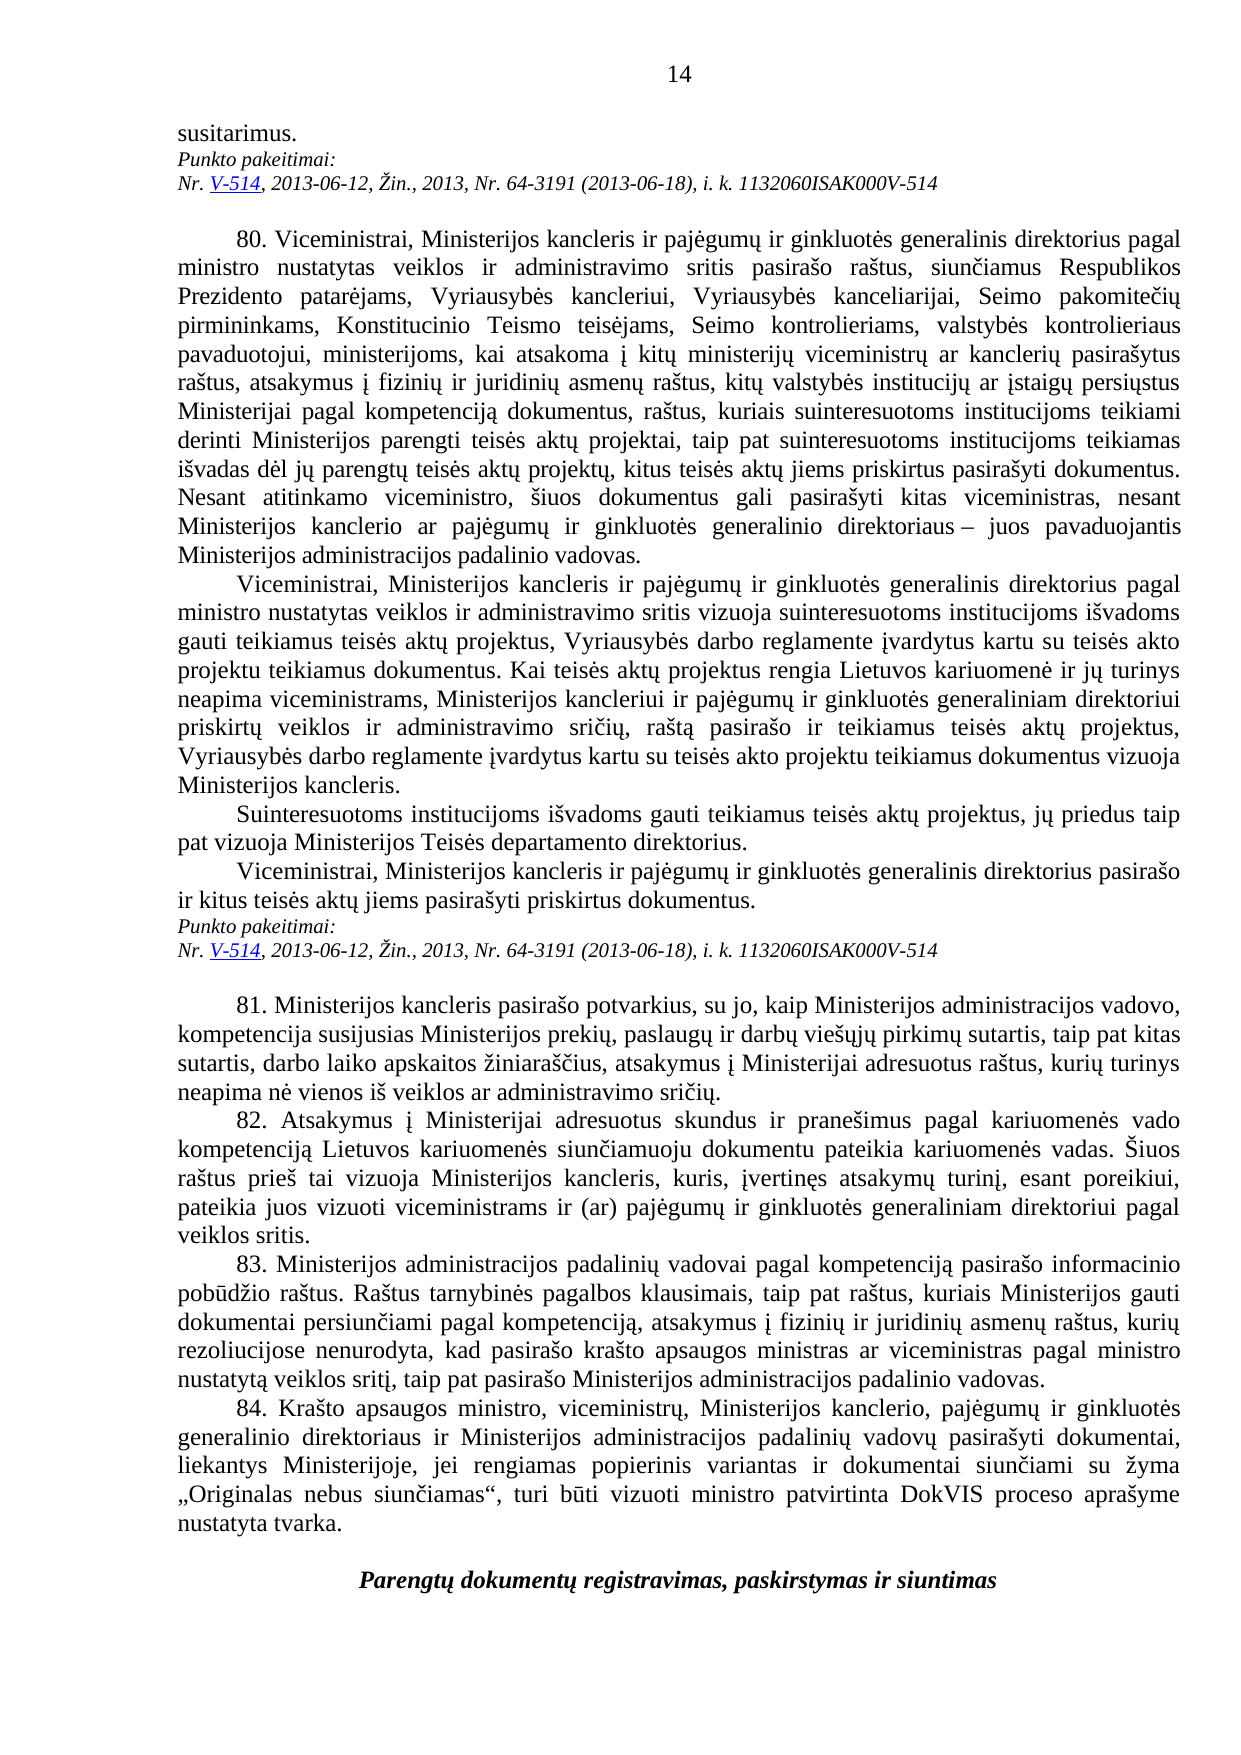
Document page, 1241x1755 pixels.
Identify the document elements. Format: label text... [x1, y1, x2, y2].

text Suinteresuotoms institucijoms išvadoms gauti teikiamus teisės aktų projektus, jų priedus taip pat vizuoja Ministerijos Teisės departamento direktorius. [177, 799, 1181, 856]
text Punkto pakeitimai: [177, 147, 1181, 171]
text 84. Krašto apsaugos ministro, viceministrų, Ministerijos kanclerio, pajėgumų ir ginkluotės generalinio direktoriaus ir Ministerijos administracijos padalinių vadovų pasirašyti dokumentai, liekantys Ministerijoje, jei rengiamas popierinis variantas ir dokumentai siunčiami su žyma „Originalas nebus siunčiamas“, turi būti vizuoti ministro patvirtinta DokVIS proceso aprašyme nustatyta tvarka. [177, 1393, 1181, 1537]
text Punkto pakeitimai: [177, 914, 1181, 938]
text Nr. V-514, 2013-06-12, Žin., 2013, Nr. 64-3191 (2013-06-18), i. k. 1132060ISAK000V-514 [177, 938, 1181, 962]
text Nr. V-514, 2013-06-12, Žin., 2013, Nr. 64-3191 (2013-06-18), i. k. 1132060ISAK000V-514 [177, 171, 1181, 195]
text 80. Viceministrai, Ministerijos kancleris ir pajėgumų ir ginkluotės generalinis direktorius pagal ministro nustatytas veiklos ir administravimo sritis pasirašo raštus, siunčiamus Respublikos Prezidento patarėjams, Vyriausybės kancleriui, Vyriausybės kanceliarijai, Seimo pakomitečių pirmininkams, Konstitucinio Teismo teisėjams, Seimo kontrolieriams, valstybės kontrolieriaus pavaduotojui, ministerijoms, kai atsakoma į kitų ministerijų viceministrų ar kanclerių pasirašytus raštus, atsakymus į fizinių ir juridinių asmenų raštus, kitų valstybės institucijų ar įstaigų persiųstus Ministerijai pagal kompetenciją dokumentus, raštus, kuriais suinteresuotoms institucijoms teikiami derinti Ministerijos parengti teisės aktų projektai, taip pat suinteresuotoms institucijoms teikiamas išvadas dėl jų parengtų teisės aktų projektų, kitus teisės aktų jiems priskirtus pasirašyti dokumentus. Nesant atitinkamo viceministro, šiuos dokumentus gali pasirašyti kitas viceministras, nesant Ministerijos kanclerio ar pajėgumų ir ginkluotės generalinio direktoriaus – juos pavaduojantis Ministerijos administracijos padalinio vadovas. [177, 224, 1181, 569]
text Parengtų dokumentų registravimas, paskirstymas ir siuntimas [177, 1566, 1181, 1594]
text Viceministrai, Ministerijos kancleris ir pajėgumų ir ginkluotės generalinis direktorius pagal ministro nustatytas veiklos ir administravimo sritis vizuoja suinteresuotoms institucijoms išvadoms gauti teikiamus teisės aktų projektus, Vyriausybės darbo reglamente įvardytus kartu su teisės akto projektu teikiamus dokumentus. Kai teisės aktų projektus rengia Lietuvos kariuomenė ir jų turinys neapima viceministrams, Ministerijos kancleriui ir pajėgumų ir ginkluotės generaliniam direktoriui priskirtų veiklos ir administravimo sričių, raštą pasirašo ir teikiamus teisės aktų projektus, Vyriausybės darbo reglamente įvardytus kartu su teisės akto projektu teikiamus dokumentus vizuoja Ministerijos kancleris. [177, 569, 1181, 799]
text 82. Atsakymus į Ministerijai adresuotus skundus ir pranešimus pagal kariuomenės vado kompetenciją Lietuvos kariuomenės siunčiamuoju dokumentu pateikia kariuomenės vadas. Šiuos raštus prieš tai vizuoja Ministerijos kancleris, kuris, įvertinęs atsakymų turinį, esant poreikiui, pateikia juos vizuoti viceministrams ir (ar) pajėgumų ir ginkluotės generaliniam direktoriui pagal veiklos sritis. [177, 1106, 1181, 1249]
text 83. Ministerijos administracijos padalinių vadovai pagal kompetenciją pasirašo informacinio pobūdžio raštus. Raštus tarnybinės pagalbos klausimais, taip pat raštus, kuriais Ministerijos gauti dokumentai persiunčiami pagal kompetenciją, atsakymus į fizinių ir juridinių asmenų raštus, kurių rezoliucijose nenurodyta, kad pasirašo krašto apsaugos ministras ar viceministras pagal ministro nustatytą veiklos sritį, taip pat pasirašo Ministerijos administracijos padalinio vadovas. [177, 1249, 1181, 1393]
text Viceministrai, Ministerijos kancleris ir pajėgumų ir ginkluotės generalinis direktorius pasirašo ir kitus teisės aktų jiems pasirašyti priskirtus dokumentus. [177, 856, 1181, 914]
text susitarimus. [177, 118, 1181, 147]
text 81. Ministerijos kancleris pasirašo potvarkius, su jo, kaip Ministerijos administracijos vadovo, kompetencija susijusias Ministerijos prekių, paslaugų ir darbų viešųjų pirkimų sutartis, taip pat kitas sutartis, darbo laiko apskaitos žiniaraščius, atsakymus į Ministerijai adresuotus raštus, kurių turinys neapima nė vienos iš veiklos ar administravimo sričių. [177, 991, 1181, 1106]
